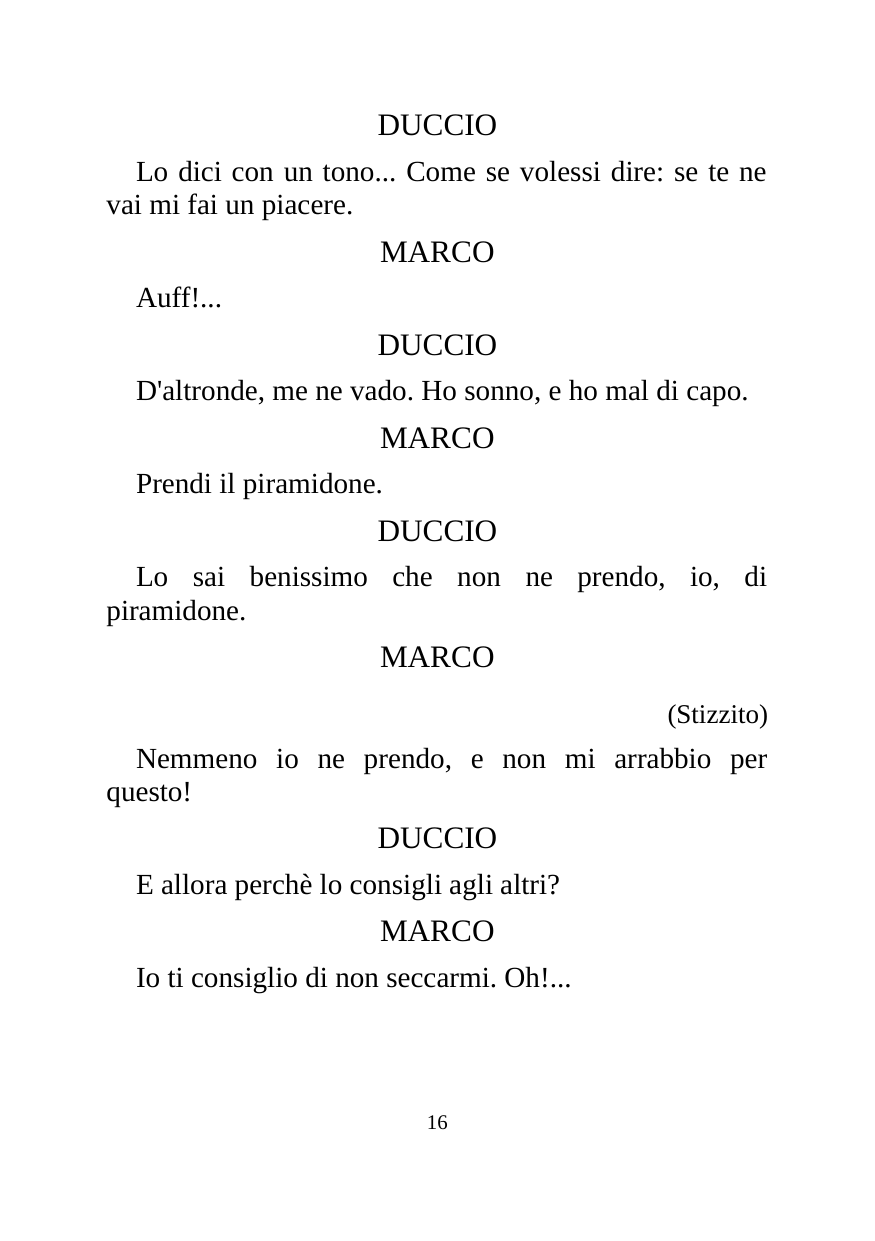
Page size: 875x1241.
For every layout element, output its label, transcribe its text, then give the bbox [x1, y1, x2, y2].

text MARCO [106, 233, 768, 269]
text DUCCIO [106, 106, 768, 142]
text MARCO [106, 638, 768, 674]
text DUCCIO [106, 820, 768, 856]
text Lo sai benissimo che non ne prendo, io, di piramidone. [106, 559, 768, 627]
text E allora perchè lo consigli agli altri? [106, 867, 768, 901]
text Prendi il piramidone. [106, 467, 768, 500]
text MARCO [106, 419, 768, 455]
text DUCCIO [106, 326, 768, 362]
text D'altronde, me ne vado. Ho sonno, e ho mal di capo. [106, 373, 768, 407]
text (Stizzito) [402, 698, 768, 729]
text Lo dici con un tono... Come se volessi dire: se te ne vai mi fai un piacere. [106, 154, 768, 221]
text Nemmeno io ne prendo, e non mi arrabbio per questo! [106, 741, 768, 808]
text Auff!... [106, 281, 768, 314]
text Io ti consiglio di non seccarmi. Oh!... [106, 960, 768, 994]
text MARCO [106, 913, 768, 949]
text DUCCIO [106, 512, 768, 548]
